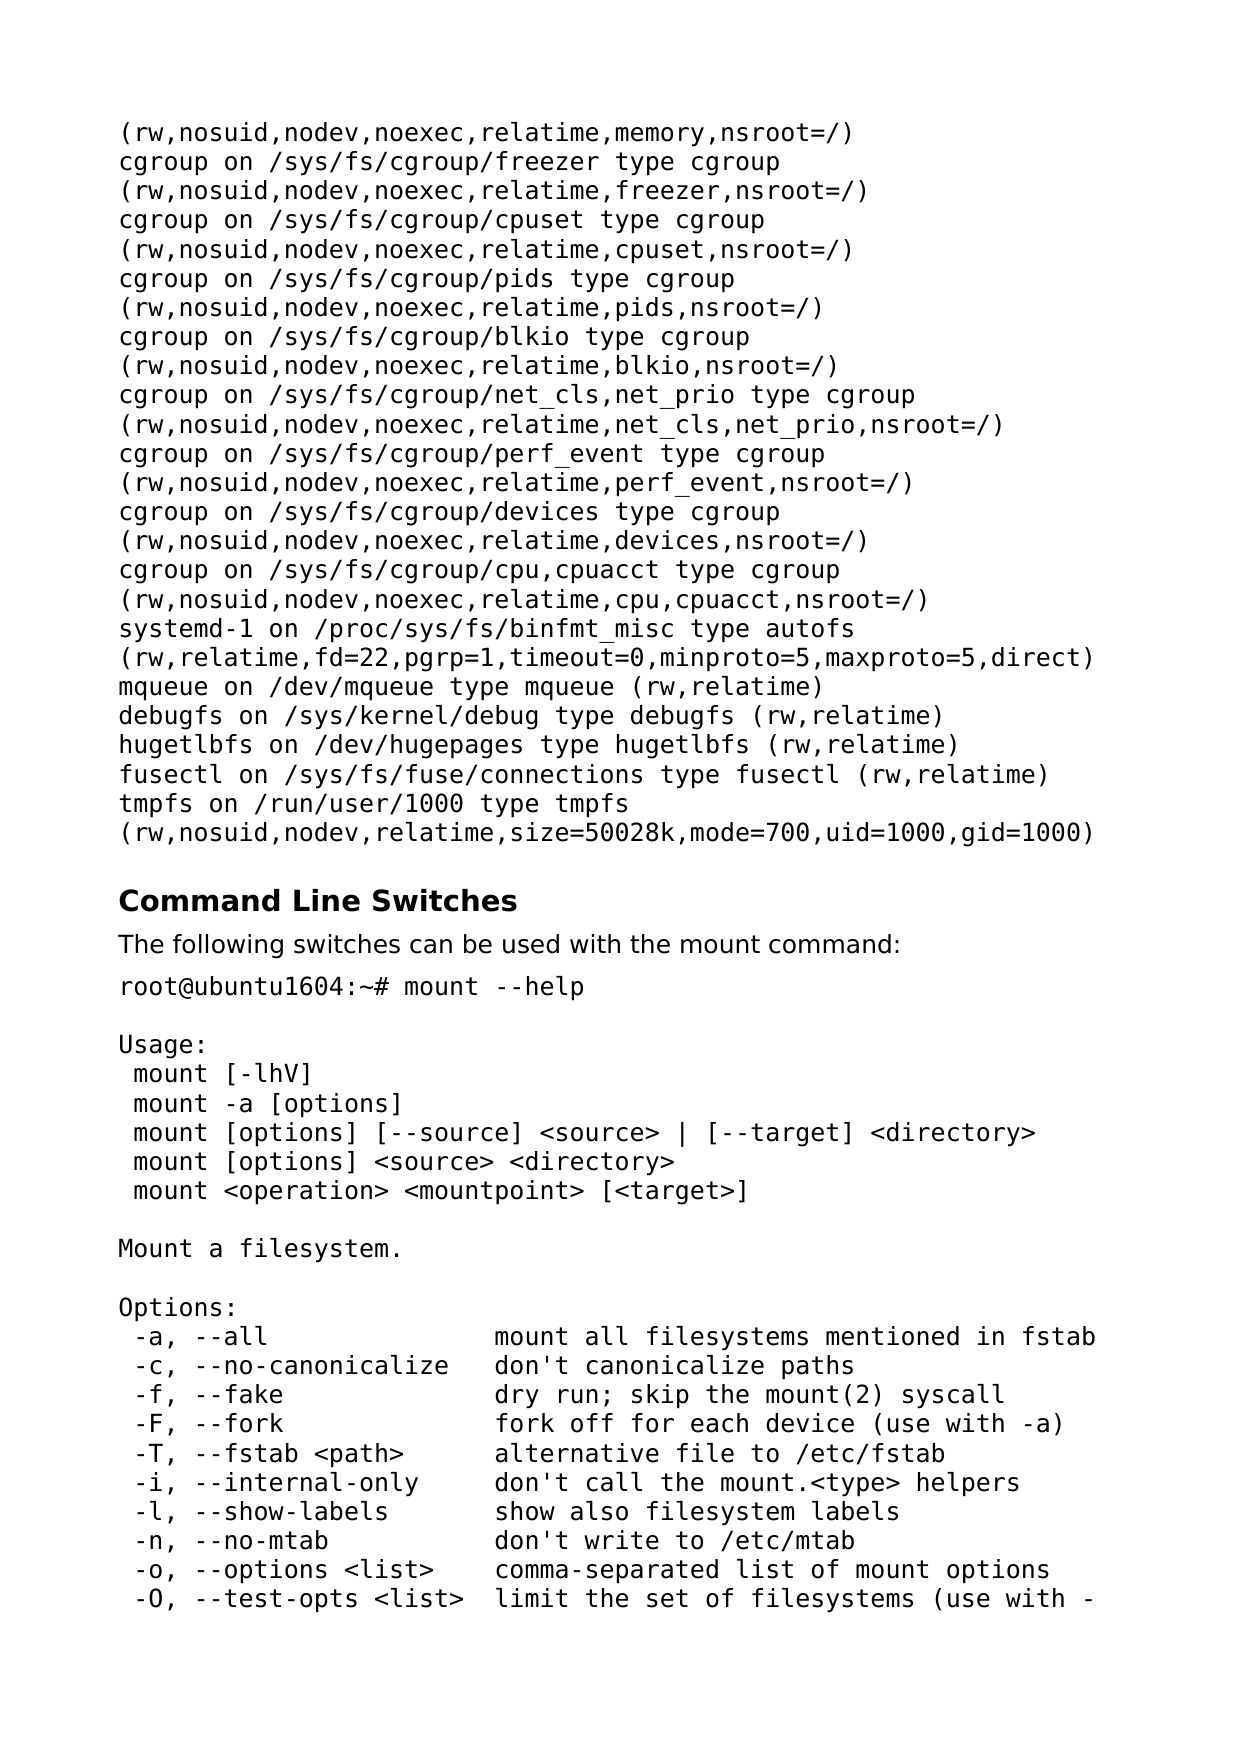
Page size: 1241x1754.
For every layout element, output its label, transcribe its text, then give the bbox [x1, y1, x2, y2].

text (rw,nosuid,nodev,noexec,relatime,memory,nsroot=/) cgroup on /sys/fs/cgroup/freezer type cgroup (rw,nosuid,nodev,noexec,relatime,freezer,nsroot=/) cgroup on /sys/fs/cgroup/cpuset type cgroup (rw,nosuid,nodev,noexec,relatime,cpuset,nsroot=/) cgroup on /sys/fs/cgroup/pids type cgroup (rw,nosuid,nodev,noexec,relatime,pids,nsroot=/) cgroup on /sys/fs/cgroup/blkio type cgroup (rw,nosuid,nodev,noexec,relatime,blkio,nsroot=/) cgroup on /sys/fs/cgroup/net_cls,net_prio type cgroup (rw,nosuid,nodev,noexec,relatime,net_cls,net_prio,nsroot=/) cgroup on /sys/fs/cgroup/perf_event type cgroup (rw,nosuid,nodev,noexec,relatime,perf_event,nsroot=/) cgroup on /sys/fs/cgroup/devices type cgroup (rw,nosuid,nodev,noexec,relatime,devices,nsroot=/) cgroup on /sys/fs/cgroup/cpu,cpuacct type cgroup (rw,nosuid,nodev,noexec,relatime,cpu,cpuacct,nsroot=/) systemd-1 on /proc/sys/fs/binfmt_misc type autofs (rw,relatime,fd=22,pgrp=1,timeout=0,minproto=5,maxproto=5,direct) mqueue on /dev/mqueue type mqueue (rw,relatime) debugfs on /sys/kernel/debug type debugfs (rw,relatime) hugetlbfs on /dev/hugepages type hugetlbfs (rw,relatime) fusectl on /sys/fs/fuse/connections type fusectl (rw,relatime) tmpfs on /run/user/1000 type tmpfs (rw,nosuid,nodev,relatime,size=50028k,mode=700,uid=1000,gid=1000) [118, 118, 1122, 847]
text root@ubuntu1604:~# mount --help Usage: mount [-lhV] mount -a [options] mount [options] [--source] <source> | [--target] <directory> mount [options] <source> <directory> mount <operation> <mountpoint> [<target>] Mount a filesystem. Options: -a, --all mount all filesystems mentioned in fstab -c, --no-canonicalize don't canonicalize paths -f, --fake dry run; skip the mount(2) syscall -F, --fork fork off for each device (use with -a) -T, --fstab <path> alternative file to /etc/fstab -i, --internal-only don't call the mount.<type> helpers -l, --show-labels show also filesystem labels -n, --no-mtab don't write to /etc/mtab -o, --options <list> comma-separated list of mount options -O, --test-opts <list> limit the set of filesystems (use with [118, 972, 1122, 1614]
subtitle Command Line Switches [118, 884, 1122, 918]
text The following switches can be used with the mount command: [118, 931, 1122, 960]
